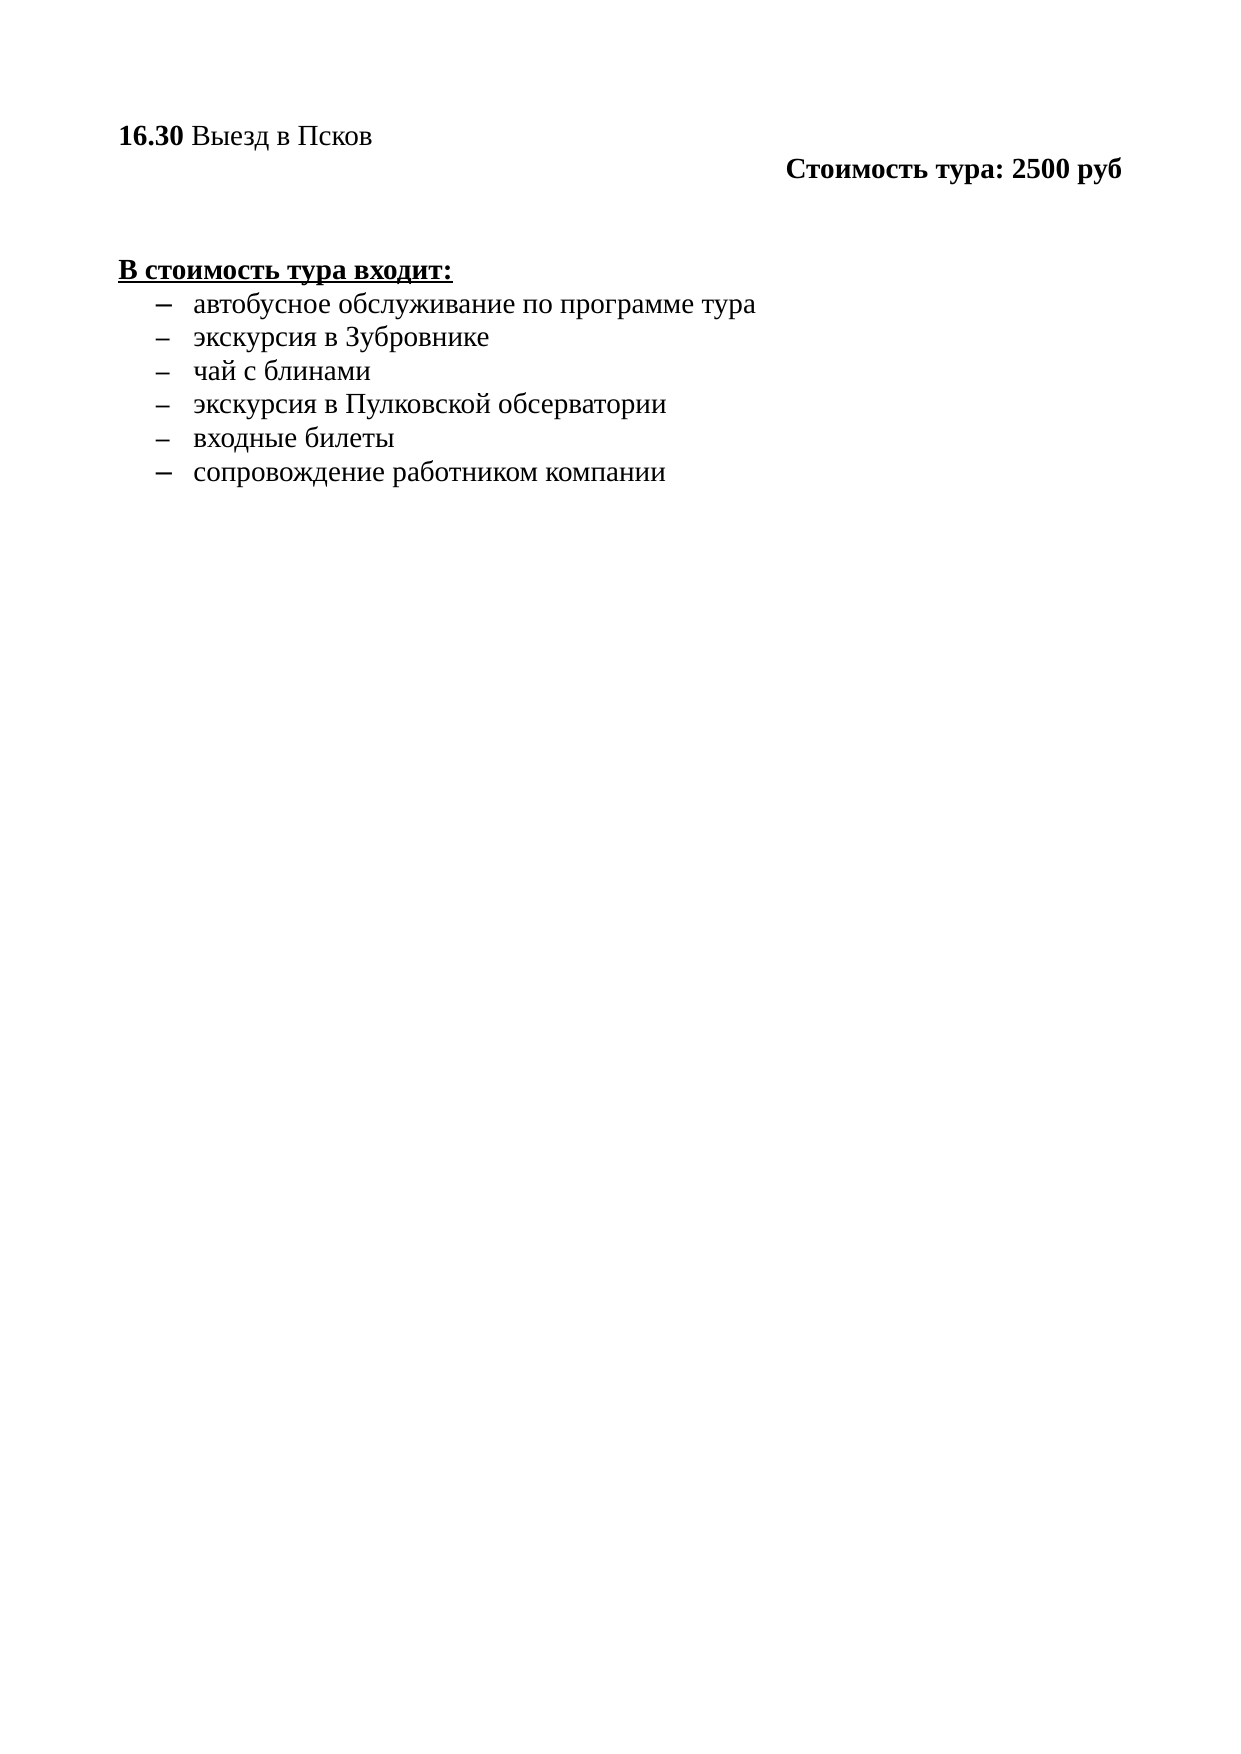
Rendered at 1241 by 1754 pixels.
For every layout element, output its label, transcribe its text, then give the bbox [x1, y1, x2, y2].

text Стоимость тура: 2500 руб [118, 152, 1122, 185]
list экскурсия в Зубровнике [156, 319, 1122, 353]
list экскурсия в Пулковской обсерватории [156, 387, 1122, 420]
text В стоимость тура входит: [118, 252, 1122, 286]
list чай с блинами [156, 353, 1122, 387]
list сопровождение работником компании [156, 454, 1122, 487]
list входные билеты [156, 420, 1122, 454]
text 16.30 Выезд в Псков [118, 118, 1122, 152]
list автобусное обслуживание по программе тура [156, 286, 1122, 319]
